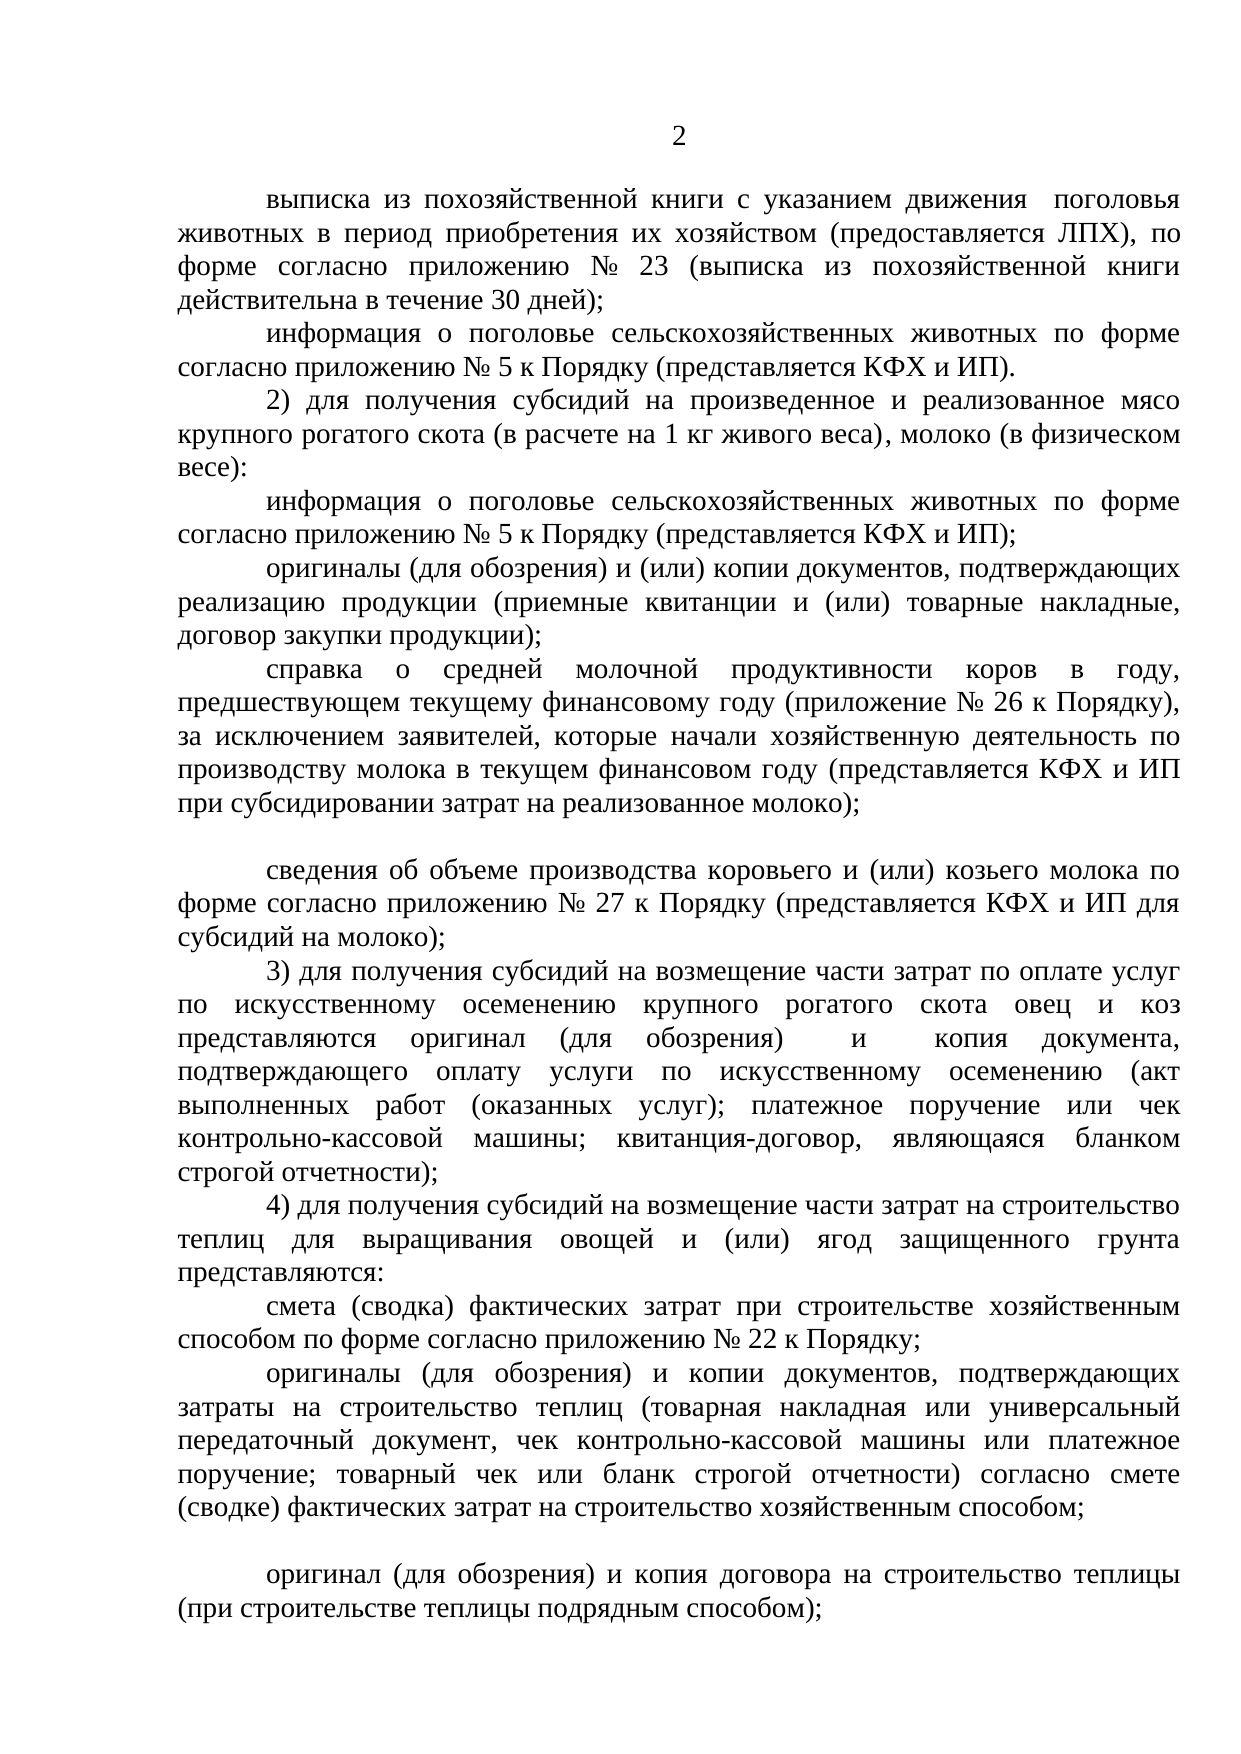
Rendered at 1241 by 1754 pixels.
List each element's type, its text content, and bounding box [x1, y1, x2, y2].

text смета (сводка) фактических затрат при строительстве хозяйственным способом по форме согласно приложению № 22 к Порядку; [177, 1288, 1181, 1355]
text 4) для получения субсидий на возмещение части затрат на строительство теплиц для выращивания овощей и (или) ягод защищенного грунта представляются: [177, 1187, 1181, 1288]
text 3) для получения субсидий на возмещение части затрат по оплате услуг по искусственному осеменению крупного рогатого скота овец и коз представляются оригинал (для обозрения) и копия документа, подтверждающего оплату услуги по искусственному осеменению (акт выполненных работ (оказанных услуг); платежное поручение или чек контрольно-кассовой машины; квитанция-договор, являющаяся бланком строгой отчетности); [177, 953, 1181, 1187]
text информация о поголовье сельскохозяйственных животных по форме согласно приложению № 5 к Порядку (представляется КФХ и ИП); [177, 483, 1181, 550]
text выписка из похозяйственной книги с указанием движения поголовья животных в период приобретения их хозяйством (предоставляется ЛПХ), по форме согласно приложению № 23 (выписка из похозяйственной книги действительна в течение 30 дней); [177, 181, 1181, 315]
text сведения об объеме производства коровьего и (или) козьего молока по форме согласно приложению № 27 к Порядку (представляется КФХ и ИП для субсидий на молоко); [177, 852, 1181, 953]
text оригинал (для обозрения) и копия договора на строительство теплицы (при строительстве теплицы подрядным способом); [177, 1556, 1181, 1623]
text 2) для получения субсидий на произведенное и реализованное мясо крупного рогатого скота (в расчете на 1 кг живого веса), молоко (в физическом весе): [177, 382, 1181, 483]
text оригиналы (для обозрения) и (или) копии документов, подтверждающих реализацию продукции (приемные квитанции и (или) товарные накладные, договор закупки продукции); [177, 550, 1181, 651]
text информация о поголовье сельскохозяйственных животных по форме согласно приложению № 5 к Порядку (представляется КФХ и ИП). [177, 315, 1181, 382]
text справка о средней молочной продуктивности коров в году, предшествующем текущему финансовому году (приложение № 26 к Порядку), за исключением заявителей, которые начали хозяйственную деятельность по производству молока в текущем финансовом году (представляется КФХ и ИП при субсидировании затрат на реализованное молоко); [177, 651, 1181, 852]
text оригиналы (для обозрения) и копии документов, подтверждающих затраты на строительство теплиц (товарная накладная или универсальный передаточный документ, чек контрольно-кассовой машины или платежное поручение; товарный чек или бланк строгой отчетности) согласно смете (сводке) фактических затрат на строительство хозяйственным способом; [177, 1355, 1181, 1556]
